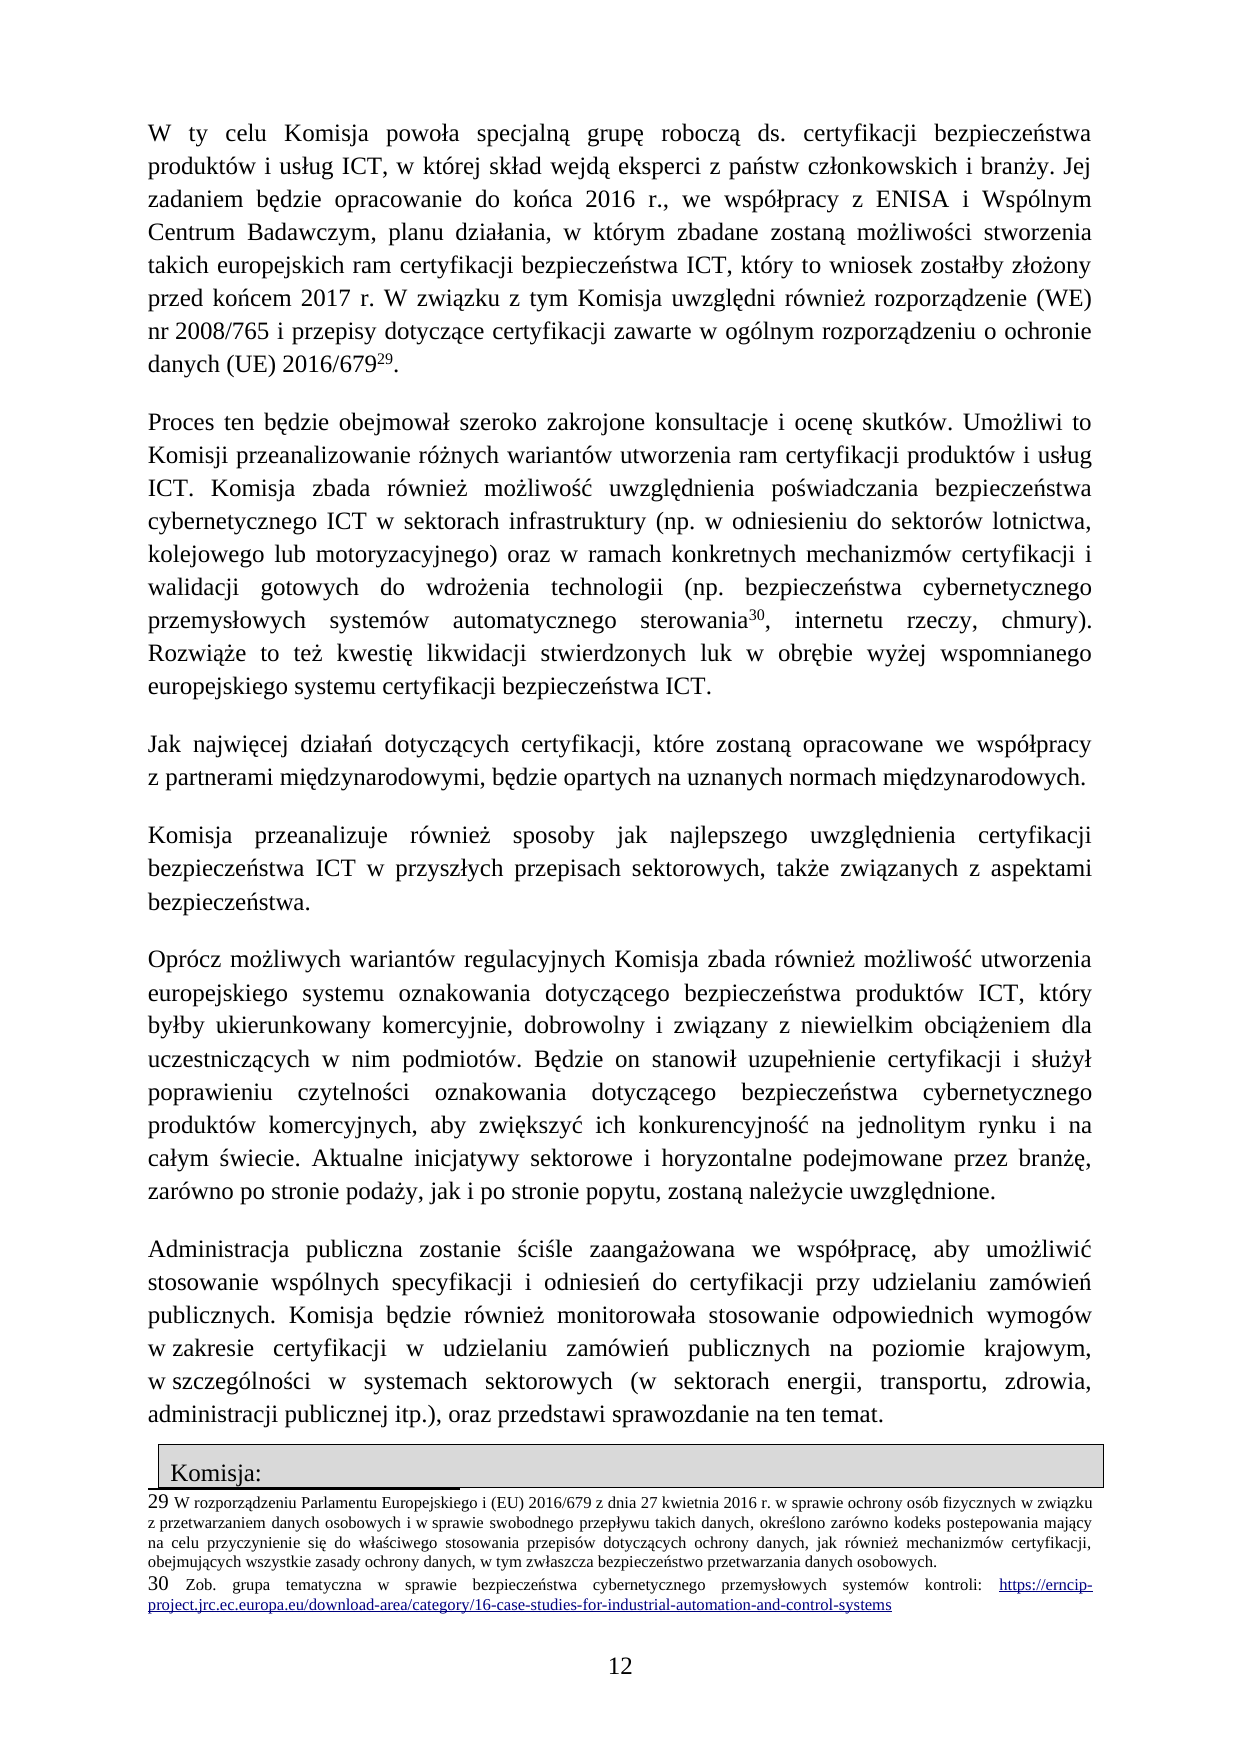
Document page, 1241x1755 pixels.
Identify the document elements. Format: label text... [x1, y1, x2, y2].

text W ty celu Komisja powoła specjalną grupę roboczą ds. certyfikacji bezpieczeństwa produktów i usług ICT, w której skład wejdą eksperci z państw członkowskich i branży. Jej zadaniem będzie opracowanie do końca 2016 r., we współpracy z ENISA i Wspólnym Centrum Badawczym, planu działania, w którym zbadane zostaną możliwości stworzenia takich europejskich ram certyfikacji bezpieczeństwa ICT, który to wniosek zostałby złożony przed końcem 2017 r. W związku z tym Komisja uwzględni również rozporządzenie (WE) nr 2008/765 i przepisy dotyczące certyfikacji zawarte w ogólnym rozporządzeniu o ochronie danych (UE) 2016/679. [148, 118, 1093, 378]
text Administracja publiczna zostanie ściśle zaangażowana we współpracę, aby umożliwić stosowanie wspólnych specyfikacji i odniesień do certyfikacji przy udzielaniu zamówień publicznych. Komisja będzie również monitorowała stosowanie odpowiednich wymogów w zakresie certyfikacji w udzielaniu zamówień publicznych na poziomie krajowym, w szczególności w systemach sektorowych (w sektorach energii, transportu, zdrowia, administracji publicznej itp.), oraz przedstawi sprawozdanie na ten temat. [148, 1234, 1093, 1428]
text Zob. grupa tematyczna w sprawie bezpieczeństwa cybernetycznego przemysłowych systemów kontroli: https://erncip-project.jrc.ec.europa.eu/download-area/category/16-case-studies-for-industrial-automation-and-control-systems [148, 1571, 1093, 1614]
text Oprócz możliwych wariantów regulacyjnych Komisja zbada również możliwość utworzenia europejskiego systemu oznakowania dotyczącego bezpieczeństwa produktów ICT, który byłby ukierunkowany komercyjnie, dobrowolny i związany z niewielkim obciążeniem dla uczestniczących w nim podmiotów. Będzie on stanowił uzupełnienie certyfikacji i służył poprawieniu czytelności oznakowania dotyczącego bezpieczeństwa cybernetycznego produktów komercyjnych, aby zwiększyć ich konkurencyjność na jednolitym rynku i na całym świecie. Aktualne inicjatywy sektorowe i horyzontalne podejmowane przez branżę, zarówno po stronie podaży, jak i po stronie popytu, zostaną należycie uwzględnione. [148, 944, 1093, 1204]
table_header Komisja: [159, 1445, 1103, 1487]
text Jak najwięcej działań dotyczących certyfikacji, które zostaną opracowane we współpracy z partnerami międzynarodowymi, będzie opartych na uznanych normach międzynarodowych. [148, 729, 1093, 791]
text Proces ten będzie obejmował szeroko zakrojone konsultacje i ocenę skutków. Umożliwi to Komisji przeanalizowanie różnych wariantów utworzenia ram certyfikacji produktów i usług ICT. Komisja zbada również możliwość uwzględnienia poświadczania bezpieczeństwa cybernetycznego ICT w sektorach infrastruktury (np. w odniesieniu do sektorów lotnictwa, kolejowego lub motoryzacyjnego) oraz w ramach konkretnych mechanizmów certyfikacji i walidacji gotowych do wdrożenia technologii (np. bezpieczeństwa cybernetycznego przemysłowych systemów automatycznego sterowania, internetu rzeczy, chmury). Rozwiąże to też kwestię likwidacji stwierdzonych luk w obrębie wyżej wspomnianego europejskiego systemu certyfikacji bezpieczeństwa ICT. [148, 407, 1093, 700]
text W rozporządzeniu Parlamentu Europejskiego i (EU) 2016/679 z dnia 27 kwietnia 2016 r. w sprawie ochrony osób fizycznych w związku z przetwarzaniem danych osobowych i w sprawie swobodnego przepływu takich danych, określono zarówno kodeks postepowania mający na celu przyczynienie się do właściwego stosowania przepisów dotyczących ochrony danych, jak również mechanizmów certyfikacji, obejmujących wszystkie zasady ochrony danych, w tym zwłaszcza bezpieczeństwo przetwarzania danych osobowych. [148, 1489, 1093, 1571]
text Komisja przeanalizuje również sposoby jak najlepszego uwzględnienia certyfikacji bezpieczeństwa ICT w przyszłych przepisach sektorowych, także związanych z aspektami bezpieczeństwa. [148, 821, 1093, 915]
